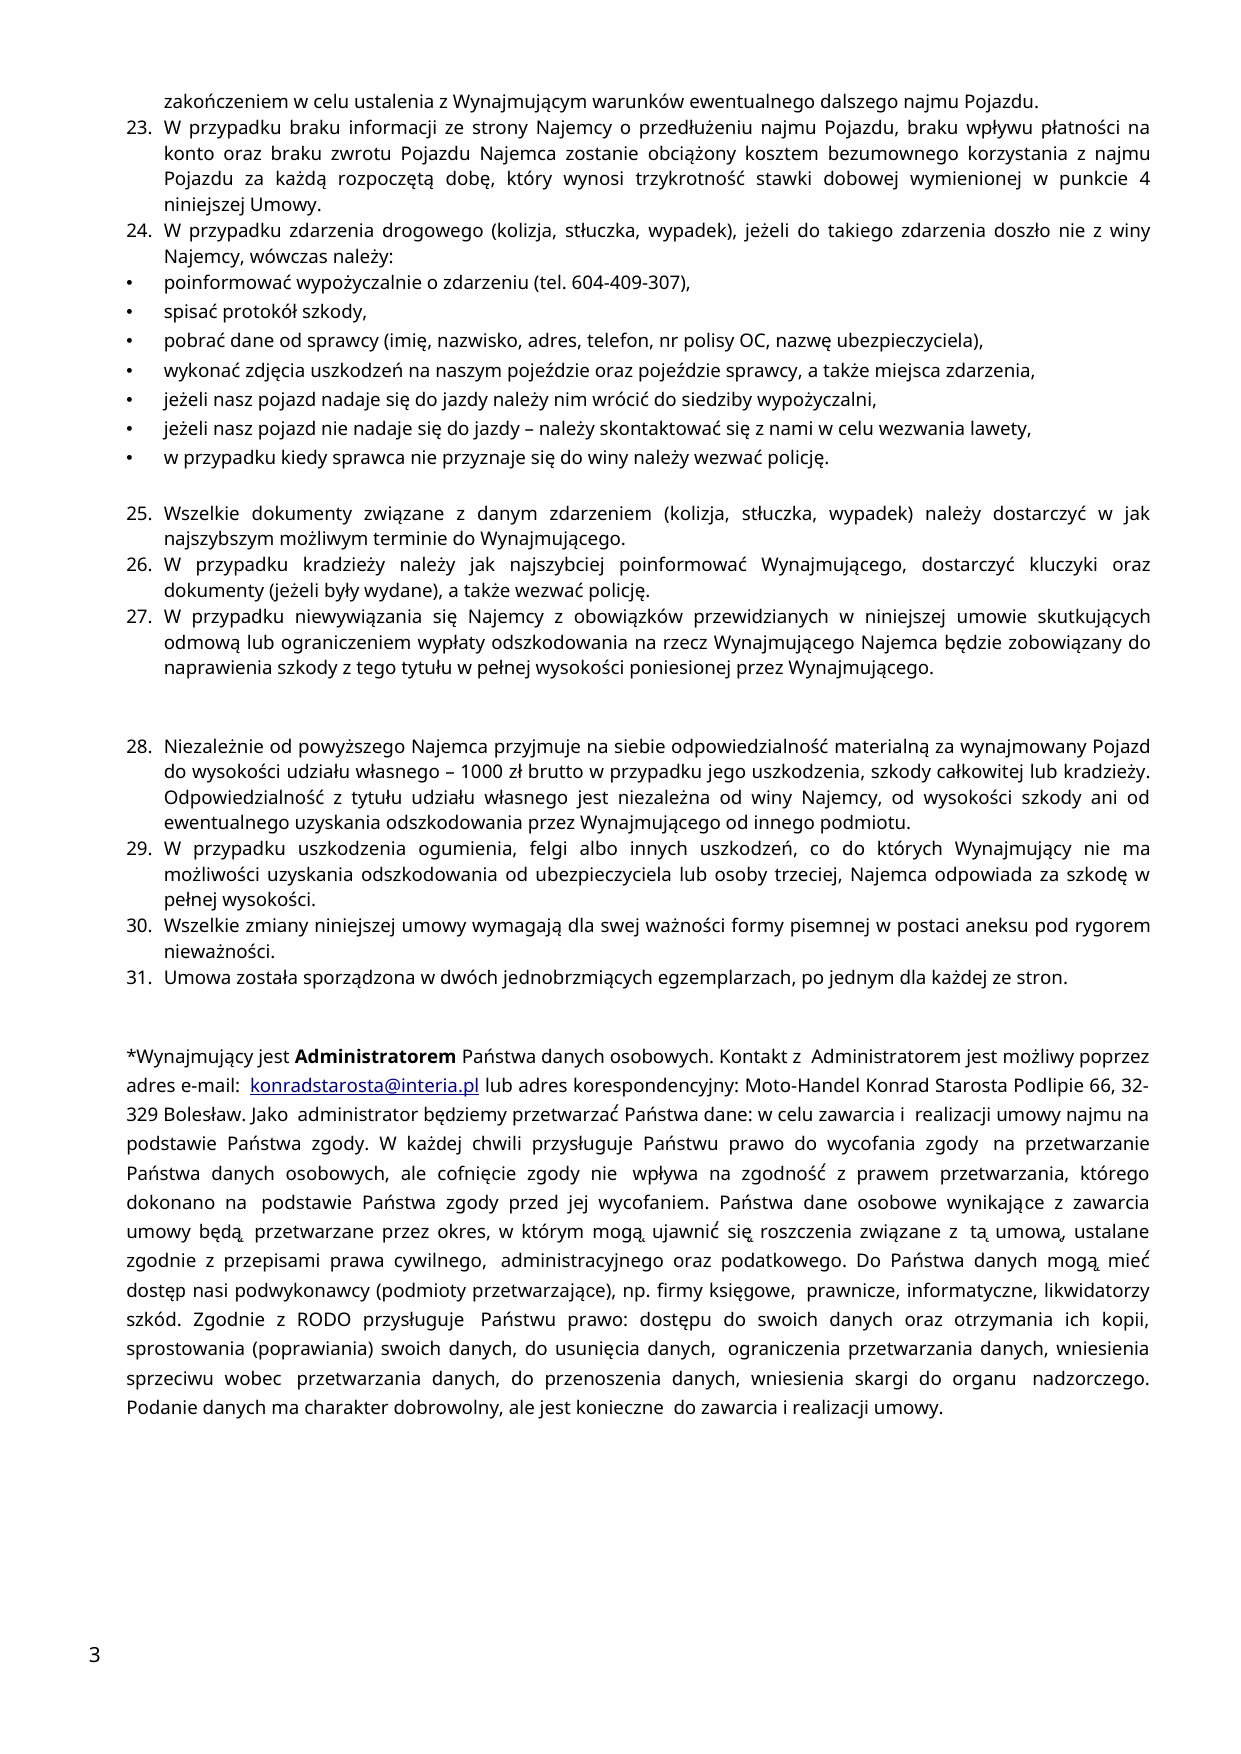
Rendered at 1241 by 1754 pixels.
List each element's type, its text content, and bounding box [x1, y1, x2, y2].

text *Wynajmujący jest Administratorem Państwa danych osobowych. Kontakt z Administratorem jest możliwy poprzez adres e-mail: konradstarosta@interia.pl lub adres korespondencyjny: Moto-Handel Konrad Starosta Podlipie 66, 32-329 Bolesław. Jako administrator będziemy przetwarzać́ Państwa dane: w celu zawarcia i realizacji umowy najmu na podstawie Państwa zgody. W każdej chwili przysługuje Państwu prawo do wycofania zgody na przetwarzanie Państwa danych osobowych, ale cofnięcie zgody nie wpływa na zgodność́ z prawem przetwarzania, którego dokonano na podstawie Państwa zgody przed jej wycofaniem. Państwa dane osobowe wynikające z zawarcia umowy będą̨ przetwarzane przez okres, w którym mogą̨ ujawnić́ się̨ roszczenia związane z tą umową, ustalane zgodnie z przepisami prawa cywilnego, administracyjnego oraz podatkowego. Do Państwa danych mogą̨ mieć́ dostęp nasi podwykonawcy (podmioty przetwarzające), np. firmy księgowe, prawnicze, informatyczne, likwidatorzy szkód. Zgodnie z RODO przysługuje Państwu prawo: dostępu do swoich danych oraz otrzymania ich kopii, sprostowania (poprawiania) swoich danych, do usunięcia danych, ograniczenia przetwarzania danych, wniesienia sprzeciwu wobec przetwarzania danych, do przenoszenia danych, wniesienia skargi do organu nadzorczego. Podanie danych ma charakter dobrowolny, ale jest konieczne do zawarcia i realizacji umowy. [126, 1043, 1150, 1420]
list W przypadku uszkodzenia ogumienia, felgi albo innych uszkodzeń, co do których Wynajmujący nie ma możliwości uzyskania odszkodowania od ubezpieczyciela lub osoby trzeciej, Najemca odpowiada za szkodę w pełnej wysokości. [126, 836, 1152, 912]
list jeżeli nasz pojazd nadaje się do jazdy należy nim wrócić do siedziby wypożyczalni, [126, 386, 1152, 412]
list Niezależnie od powyższego Najemca przyjmuje na siebie odpowiedzialność materialną za wynajmowany Pojazd do wysokości udziału własnego – 1000 zł brutto w przypadku jego uszkodzenia, szkody całkowitej lub kradzieży. Odpowiedzialność z tytułu udziału własnego jest niezależna od winy Najemcy, od wysokości szkody ani od ewentualnego uzyskania odszkodowania przez Wynajmującego od innego podmiotu. [126, 733, 1152, 835]
list spisać protokół szkody, [126, 298, 1152, 324]
list Umowa została sporządzona w dwóch jednobrzmiących egzemplarzach, po jednym dla każdej ze stron. [126, 964, 1152, 990]
list pobrać dane od sprawcy (imię, nazwisko, adres, telefon, nr polisy OC, nazwę ubezpieczyciela), [126, 328, 1152, 353]
list wykonać zdjęcia uszkodzeń na naszym pojeździe oraz pojeździe sprawcy, a także miejsca zdarzenia, [126, 357, 1152, 382]
list W przypadku kradzieży należy jak najszybciej poinformować Wynajmującego, dostarczyć kluczyki oraz dokumenty (jeżeli były wydane), a także wezwać policję. [126, 552, 1152, 603]
list jeżeli nasz pojazd nie nadaje się do jazdy – należy skontaktować się z nami w celu wezwania lawety, [126, 415, 1152, 441]
list Wszelkie zmiany niniejszej umowy wymagają dla swej ważności formy pisemnej w postaci aneksu pod rygorem nieważności. [126, 913, 1152, 964]
list poinformować wypożyczalnie o zdarzeniu (tel. 604-409-307), [126, 269, 1152, 294]
list W przypadku niewywiązania się Najemcy z obowiązków przewidzianych w niniejszej umowie skutkujących odmową lub ograniczeniem wypłaty odszkodowania na rzecz Wynajmującego Najemca będzie zobowiązany do naprawienia szkody z tego tytułu w pełnej wysokości poniesionej przez Wynajmującego. [126, 603, 1152, 680]
list W przypadku braku informacji ze strony Najemcy o przedłużeniu najmu Pojazdu, braku wpływu płatności na konto oraz braku zwrotu Pojazdu Najemca zostanie obciążony kosztem bezumownego korzystania z najmu Pojazdu za każdą rozpoczętą dobę, który wynosi trzykrotność stawki dobowej wymienionej w punkcie 4 niniejszej Umowy. [126, 115, 1152, 217]
list W przypadku zdarzenia drogowego (kolizja, stłuczka, wypadek), jeżeli do takiego zdarzenia doszło nie z winy Najemcy, wówczas należy: [126, 217, 1152, 268]
list Wszelkie dokumenty związane z danym zdarzeniem (kolizja, stłuczka, wypadek) należy dostarczyć w jak najszybszym możliwym terminie do Wynajmującego. [126, 500, 1152, 551]
list zakończeniem w celu ustalenia z Wynajmującym warunków ewentualnego dalszego najmu Pojazdu. [126, 88, 1152, 114]
list w przypadku kiedy sprawca nie przyznaje się do winy należy wezwać policję. [126, 445, 1152, 470]
